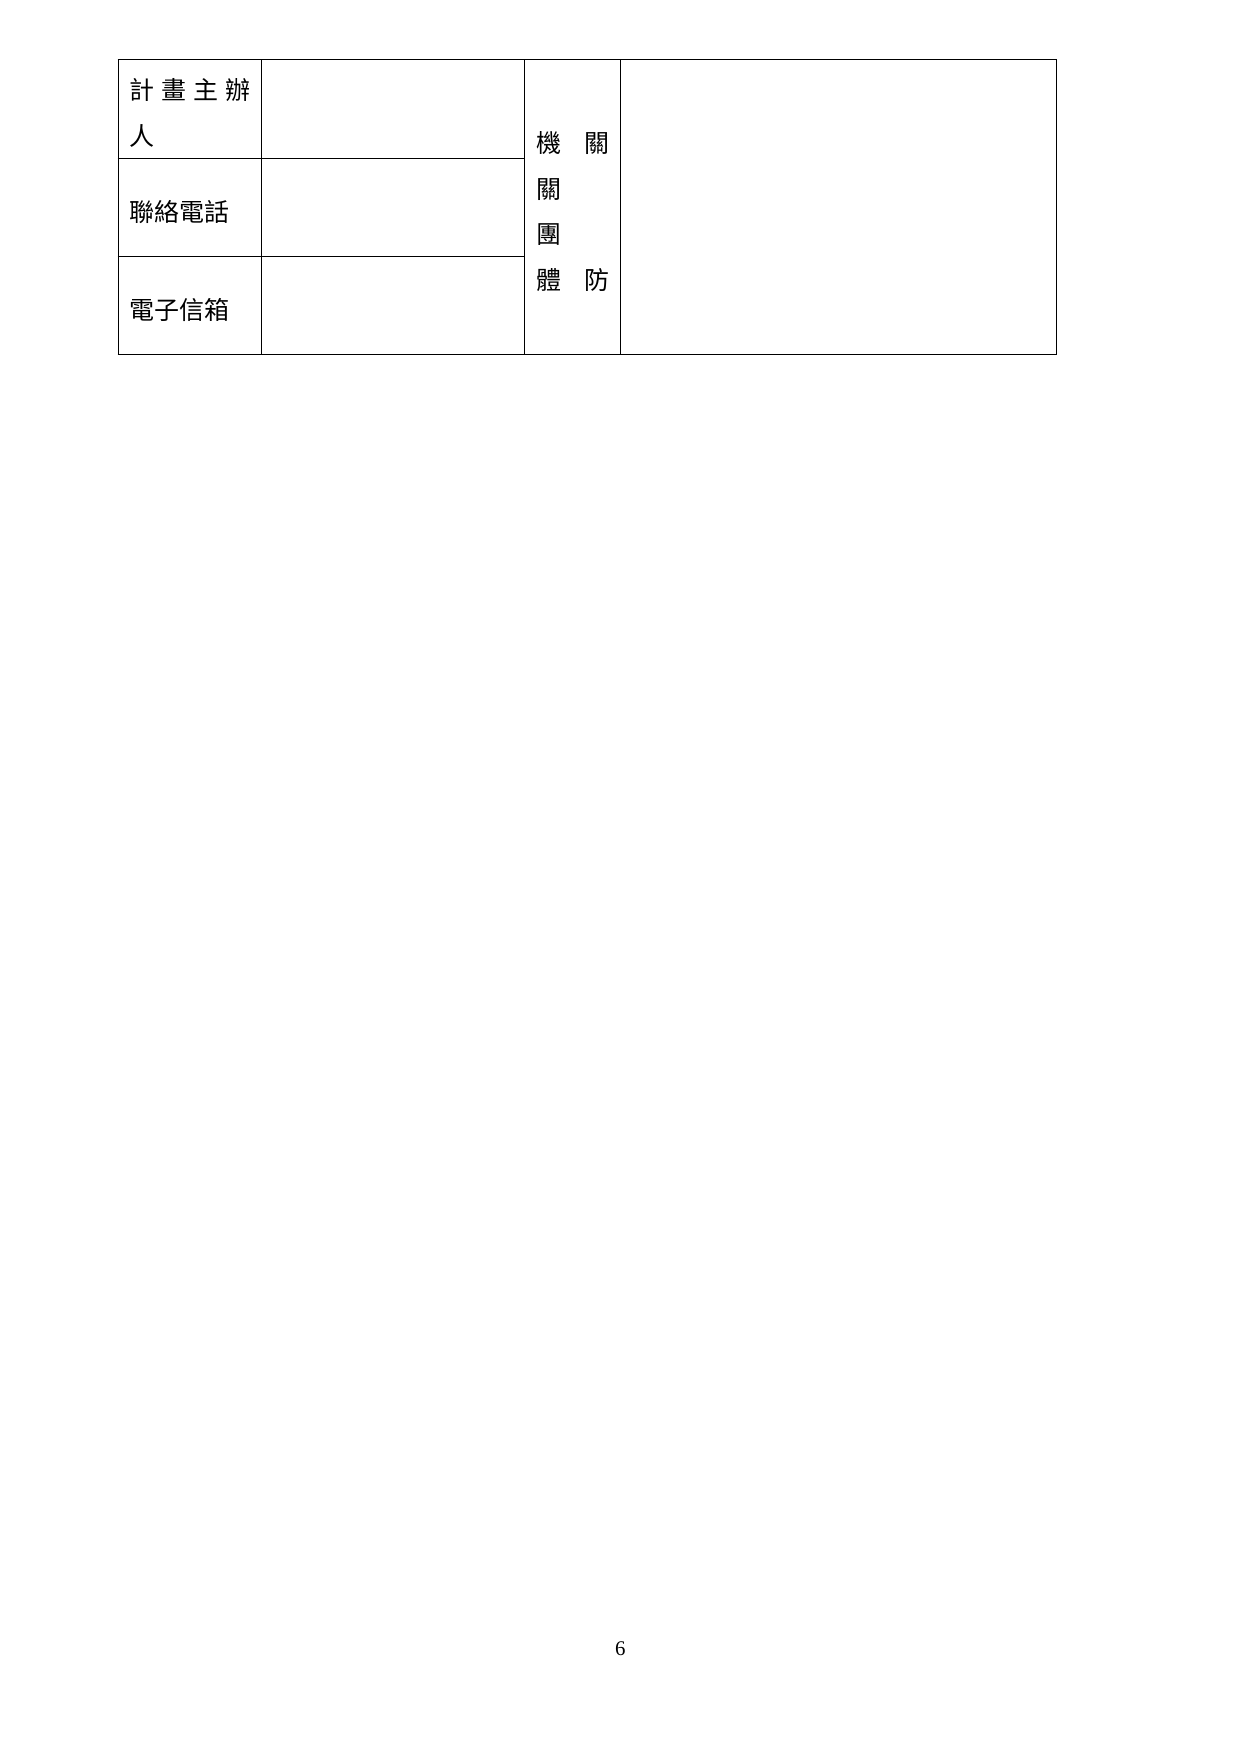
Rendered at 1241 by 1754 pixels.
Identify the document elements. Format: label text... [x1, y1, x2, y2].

table_cell [262, 159, 524, 256]
table_cell 機關團體 [525, 60, 573, 354]
table_cell 聯絡電話 [119, 159, 261, 256]
table_cell 計畫主辦人 [119, 60, 261, 157]
table_cell [262, 257, 524, 354]
table_cell 電子信箱 [119, 257, 261, 354]
table_cell 關 防 [573, 60, 620, 354]
table_cell [621, 60, 1056, 354]
table_cell [262, 60, 524, 157]
